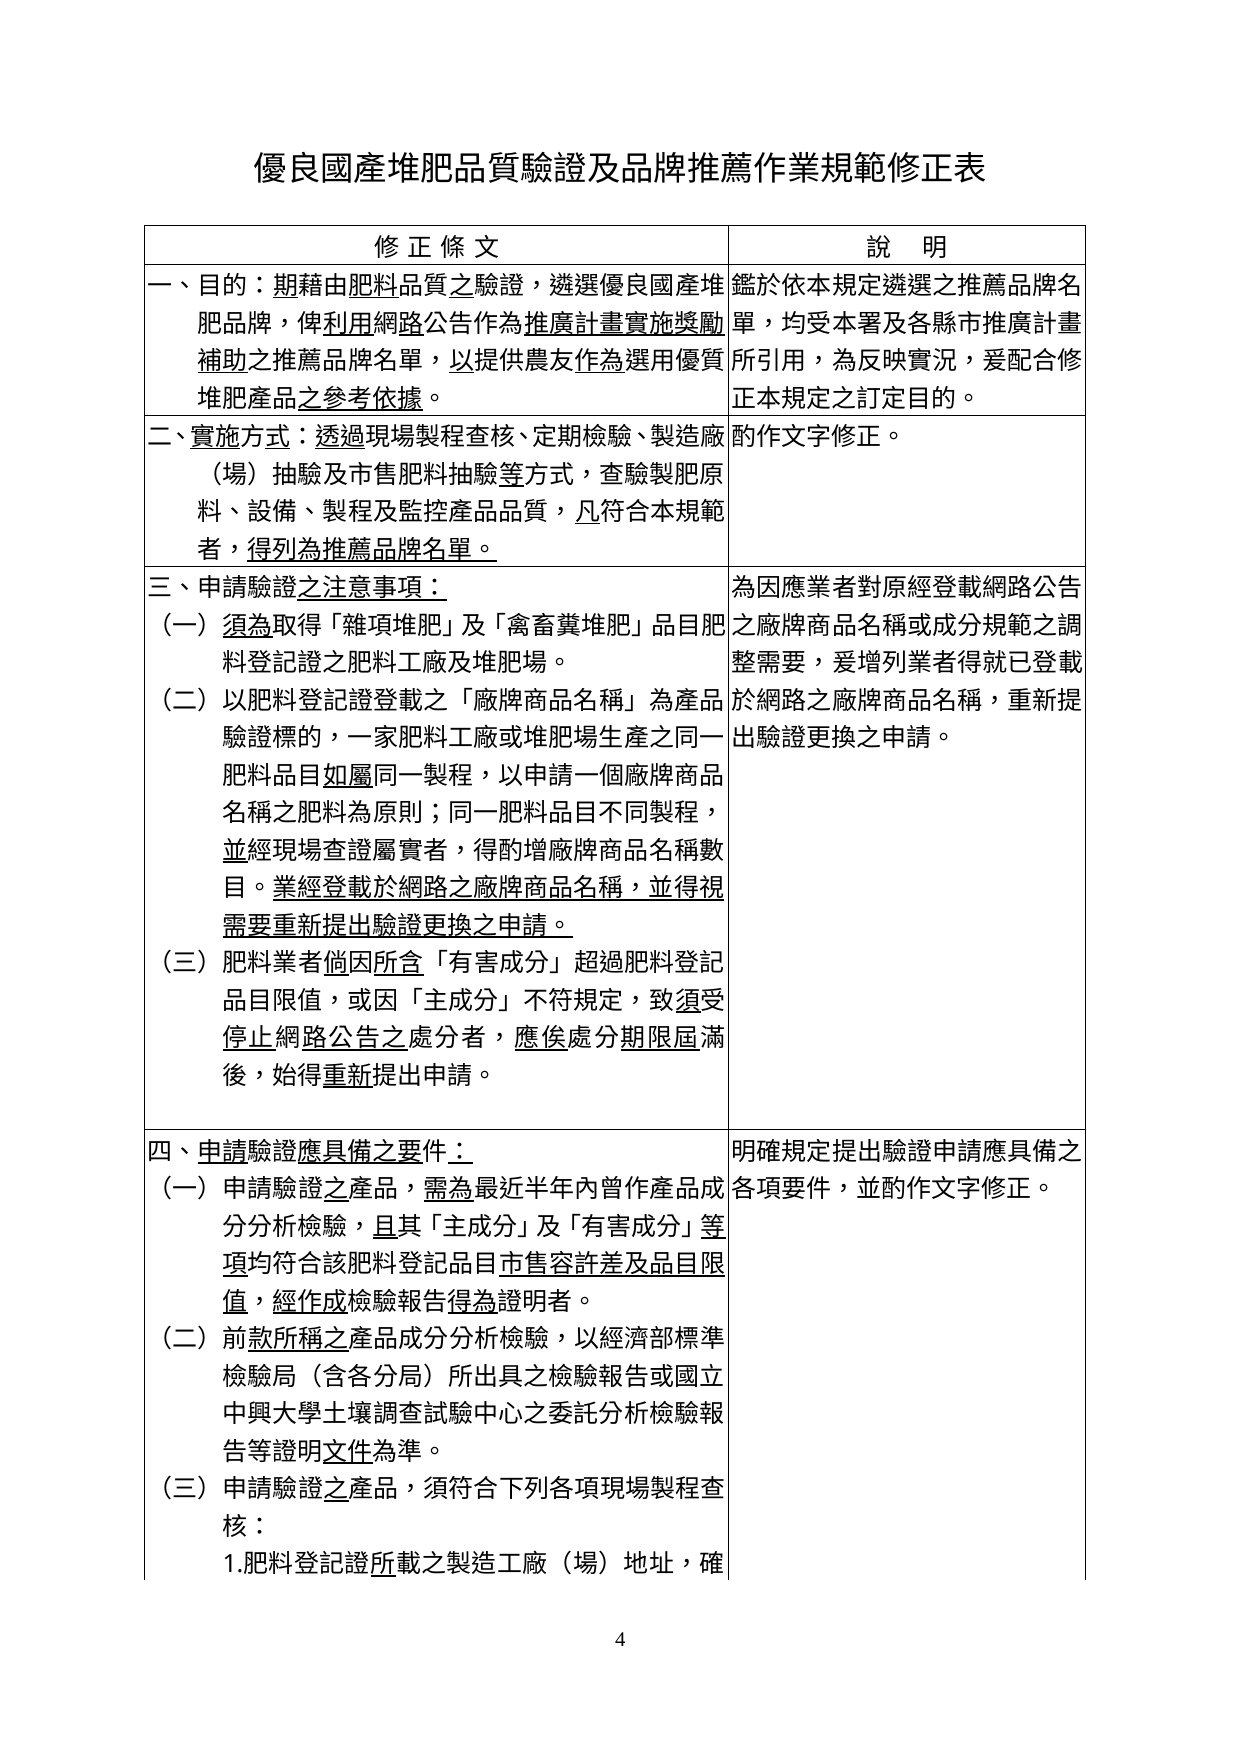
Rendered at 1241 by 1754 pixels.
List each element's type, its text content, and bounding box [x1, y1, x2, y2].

table_header 修正條文 [145, 226, 728, 263]
table_cell 為因應業者對原經登載網路公告之廠牌商品名稱或成分規範之調整需要，爰增列業者得就已登載於網路之廠牌商品名稱，重新提出驗證更換之申請。 [729, 567, 1085, 754]
table_cell 明確規定提出驗證申請應具備之各項要件，並酌作文字修正。 [729, 1130, 1085, 1318]
text 優良國產堆肥品質驗證及品牌推薦作業規範修正表 [148, 150, 1092, 187]
table_cell 四、申請驗證應具備之要件： （一）申請驗證之產品，需為最近半年內曾作產品成分分析檢驗，且其「主成分」及「有害成分」等項均符合該肥料登記品目市售容許差及品目限值，經作成檢驗報告得為證明者。 [145, 1130, 728, 1318]
table_cell 鑑於依本規定遴選之推薦品牌名單，均受本署及各縣市推廣計畫所引用，為反映實況，爰配合修正本規定之訂定目的。 [729, 265, 1085, 414]
table_cell 三、申請驗證之注意事項： （一）須為取得「雜項堆肥」及「禽畜糞堆肥」品目肥料登記證之肥料工廠及堆肥場。 （二）以肥料登記證登載之「廠牌商品名稱」為產品驗證標的，一家肥料工廠或堆肥場生產之同一肥料品目如屬同一製程，以申請一個廠牌商品名稱之肥料為原則；同一肥料品目不同製程，並經現場查證屬實者，得酌增廠牌商品名稱數目。業經登載於網路之廠牌商品名稱，並得視需要重新提出驗證更換之申請。 [145, 567, 728, 942]
table_cell 一、目的：期藉由肥料品質之驗證，遴選優良國產堆肥品牌，俾利用網路公告作為推廣計畫實施獎勵補助之推薦品牌名單，以提供農友作為選用優質堆肥產品之參考依據。 [145, 265, 728, 414]
table_header 說明 [729, 226, 1085, 263]
table_cell 二、實施方式：透過現場製程查核、定期檢驗、製造廠（場）抽驗及市售肥料抽驗等方式，查驗製肥原料、設備、製程及監控產品品質，凡符合本規範者，得列為推薦品牌名單。 [145, 416, 728, 566]
table_cell [729, 942, 1085, 1129]
table_cell （二）前款所稱之產品成分分析檢驗，以經濟部標準檢驗局（含各分局）所出具之檢驗報告或國立中興大學土壤調查試驗中心之委託分析檢驗報告等證明文件為準。 [145, 1318, 728, 1468]
table_cell [729, 1318, 1085, 1468]
table_cell （三）肥料業者倘因所含「有害成分」超過肥料登記品目限值，或因「主成分」不符規定，致須受停止網路公告之處分者，應俟處分期限屆滿後，始得重新提出申請。 [145, 942, 728, 1129]
table_cell [729, 754, 1085, 942]
table_cell [729, 1468, 1085, 1580]
table_cell 酌作文字修正。 [729, 416, 1085, 566]
table_cell （三）申請驗證之產品，須符合下列各項現場製程查核： 1.肥料登記證所載之製造工廠（場）地址，確 [145, 1468, 728, 1580]
